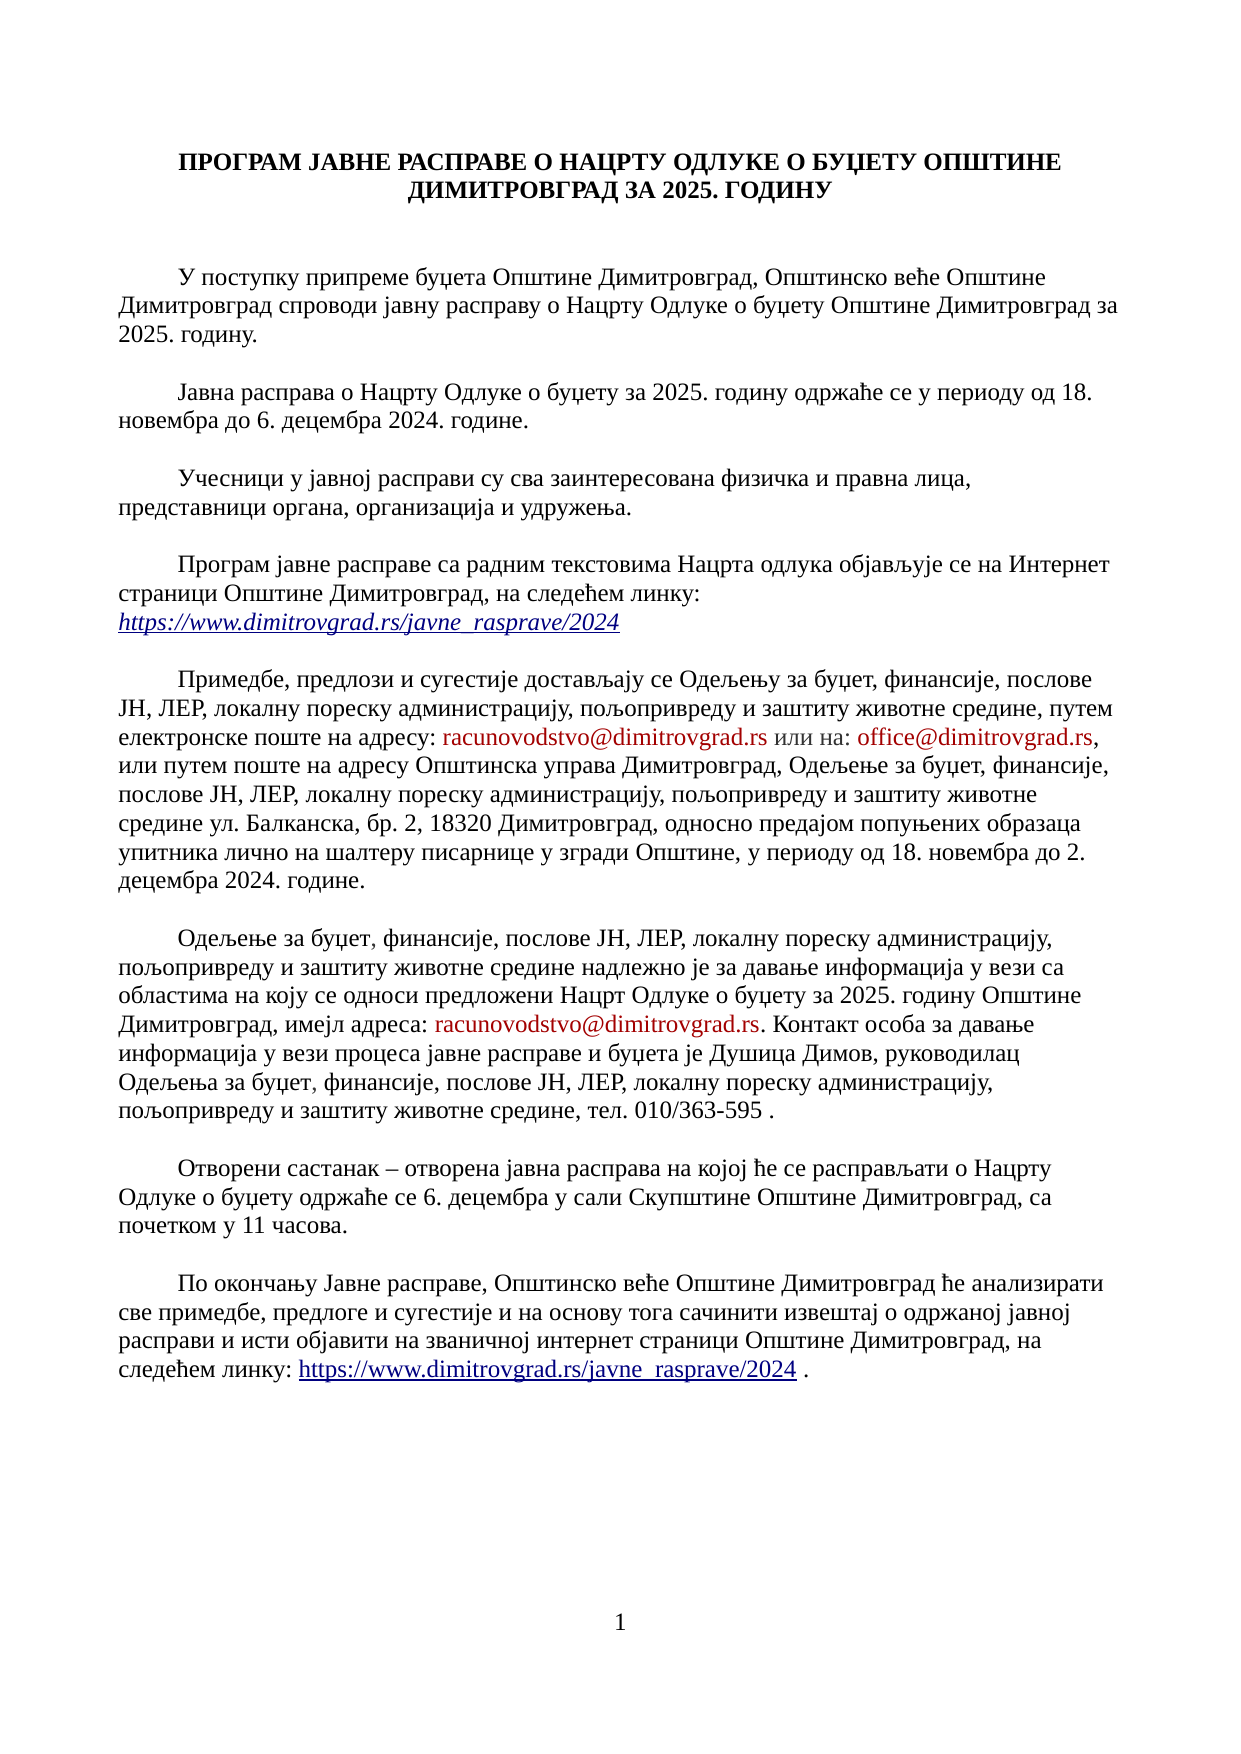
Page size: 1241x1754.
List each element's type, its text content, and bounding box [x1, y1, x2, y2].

text У поступку припреме буџета Општине Димитровград, Општинско веће Општине Димитровград спроводи јавну расправу о Нацрту Одлуке о буџету Општине Димитровград за 2025. годину. [118, 262, 1122, 348]
text Учесници у јавној расправи су сва заинтересована физичка и правна лица, представници органа, организација и удружења. [118, 463, 1122, 521]
text ПРОГРАМ ЈАВНЕ РАСПРАВЕ О НАЦРТУ ОДЛУКЕ О БУЏЕТУ ОПШТИНЕ ДИМИТРОВГРАД ЗА 2025. ГОДИНУ [118, 147, 1122, 204]
text Отворени састанак – отворена јавна расправа на којој ће се расправљати о Нацрту Одлуке о буџету одржаће се 6. децембра у сали Скупштине Општине Димитровград, са почетком у 11 часова. [118, 1153, 1122, 1239]
text Примедбе, предлози и сугестије достављају се Одељењу за буџет, финансије, послове ЈН, ЛЕР, локалну пореску администрацију, пољопривреду и заштиту животне средине, путем електронске поште на адресу: racunovodstvo@dimitrovgrad.rs или на: office@dimitrovgrad.rs, или путем поште на адресу Општинска управа Димитровград, Одељење за буџет, финансије, послове ЈН, ЛЕР, локалну пореску администрацију, пољопривреду и заштиту животне средине ул. Балканска, бр. 2, 18320 Димитровград, односно предајом попуњених образаца упитника лично на шалтеру писарнице у згради Општине, у периоду од 18. новембра до 2. децембра 2024. године. [118, 664, 1122, 894]
text Јавна расправа о Нацрту Одлуке о буџету за 2025. годину одржаће се у периоду од 18. новембра до 6. децембра 2024. године. [118, 377, 1122, 434]
text Одељење за буџет, финансије, послове ЈН, ЛЕР, локалну пореску администрацију, пољопривреду и заштиту животне средине надлежно је за давање информација у вези са областима на коју се односи предложени Нацрт Одлуке о буџету за 2025. годину Општине Димитровград, имејл адреса: racunovodstvo@dimitrovgrad.rs. Контакт особа за давање информација у вези процеса јавне расправе и буџета је Душица Димов, руководилац Одељења за буџет, финансије, послове ЈН, ЛЕР, локалну пореску администрацију, пољопривреду и заштиту животне средине, тел. 010/363-595 . [118, 923, 1122, 1124]
text По окончању Јавне расправе, Општинско веће Општине Димитровград ће анализирати све примедбе, предлоге и сугестије и на основу тога сачинити извештај о одржаној јавној расправи и исти објавити на званичној интернет страници Општине Димитровград, на следећем линку: https://www.dimitrovgrad.rs/javne_rasprave/2024 . [118, 1268, 1122, 1383]
text Програм јавне расправе са радним текстовима Нацрта одлука објављује се на Интернет страници Општине Димитровград, на следећем линку: https://www.dimitrovgrad.rs/javne_rasprave/2024 [118, 549, 1122, 636]
